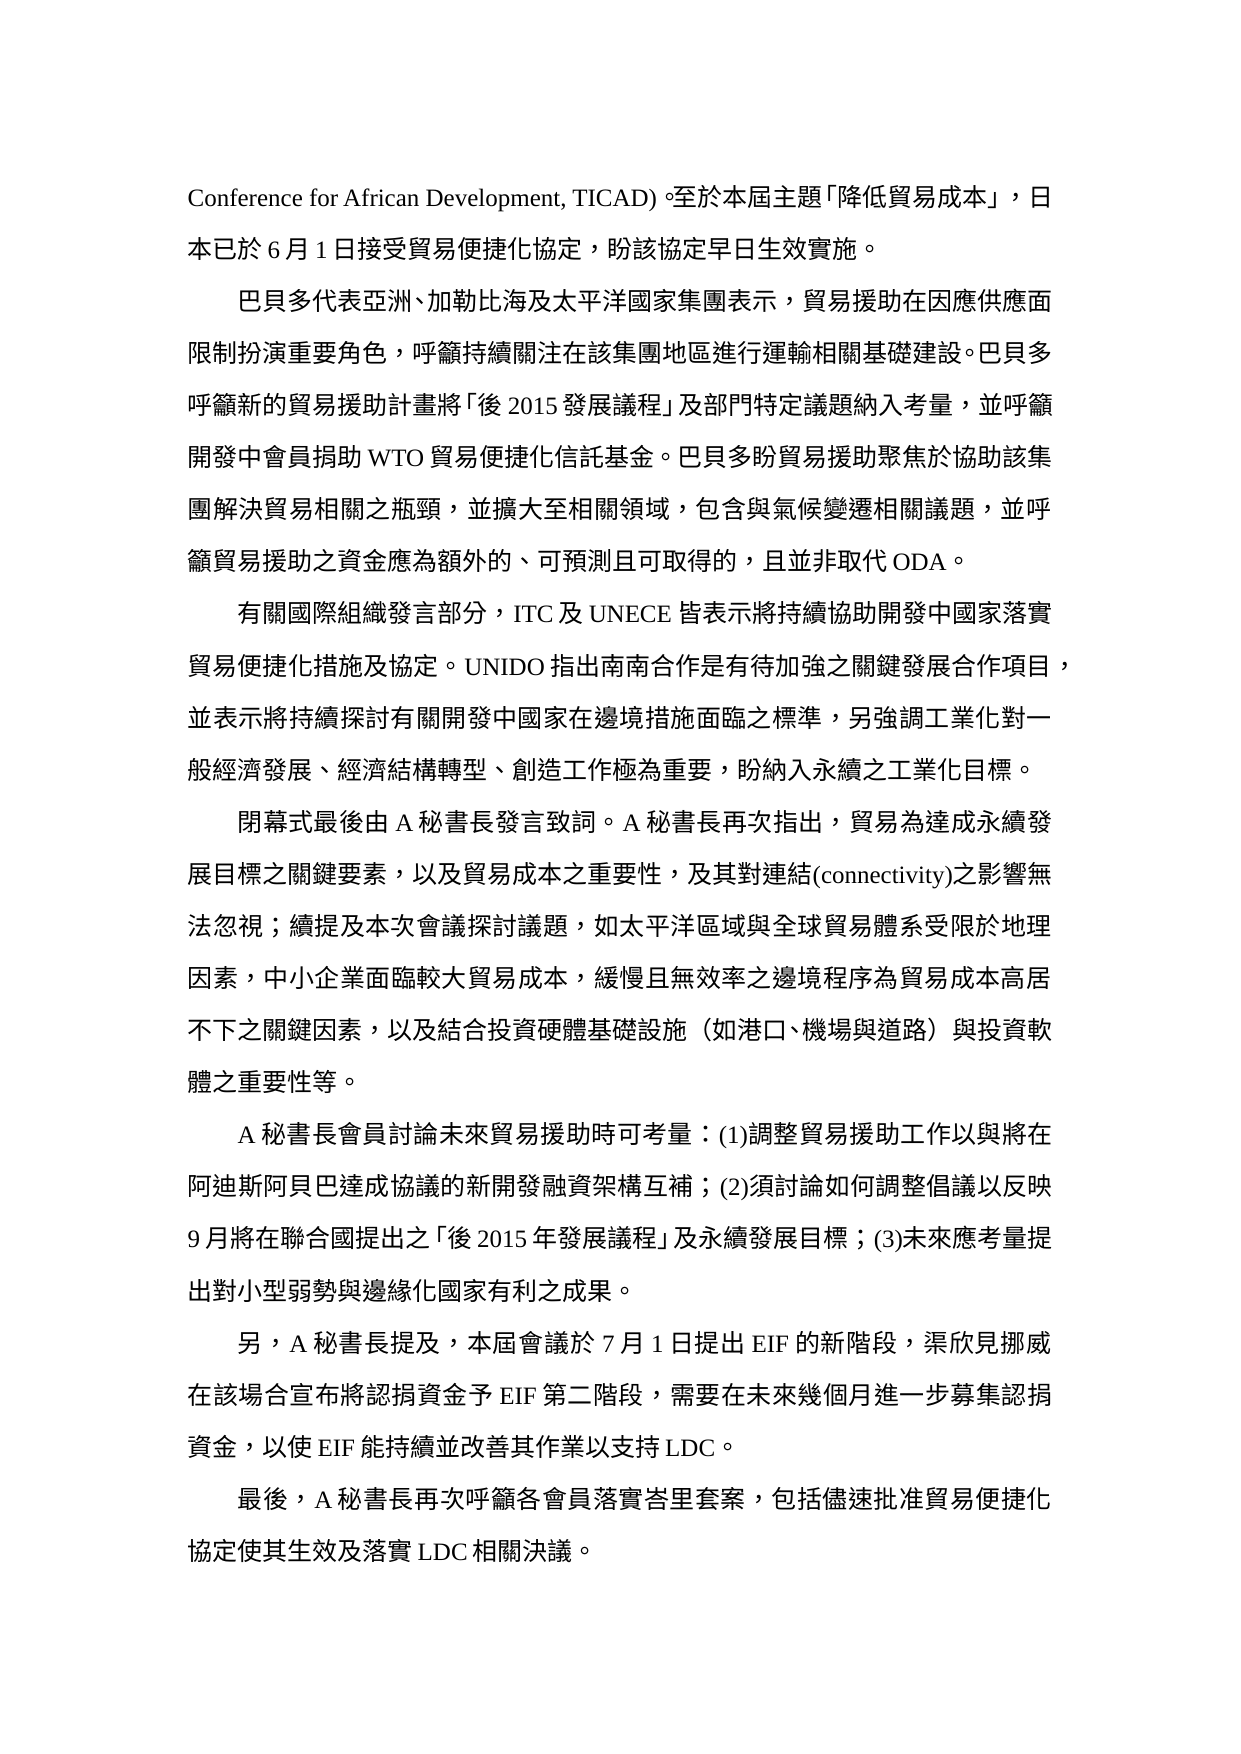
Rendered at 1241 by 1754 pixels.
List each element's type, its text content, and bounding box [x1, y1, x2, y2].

text 另，A秘書長提及，本屆會議於7月1日提出EIF的新階段，渠欣見挪威在該場合宣布將認捐資金予EIF第二階段，需要在未來幾個月進一步募集認捐資金，以使EIF能持續並改善其作業以支持LDC。 [187, 1310, 1053, 1467]
text Conference for African Development, TICAD)。至於本屆主題「降低貿易成本」，日本已於6月1日接受貿易便捷化協定，盼該協定早日生效實施。 [187, 164, 1053, 269]
text 最後，A秘書長再次呼籲各會員落實峇里套案，包括儘速批准貿易便捷化協定使其生效及落實LDC相關決議。 [187, 1467, 1053, 1571]
text 巴貝多代表亞洲、加勒比海及太平洋國家集團表示，貿易援助在因應供應面限制扮演重要角色，呼籲持續關注在該集團地區進行運輸相關基礎建設。巴貝多呼籲新的貿易援助計畫將「後2015發展議程」及部門特定議題納入考量，並呼籲開發中會員捐助WTO貿易便捷化信託基金。巴貝多盼貿易援助聚焦於協助該集團解決貿易相關之瓶頸，並擴大至相關領域，包含與氣候變遷相關議題，並呼籲貿易援助之資金應為額外的、可預測且可取得的，且並非取代ODA。 [187, 269, 1053, 581]
text 閉幕式最後由A秘書長發言致詞。A秘書長再次指出，貿易為達成永續發展目標之關鍵要素，以及貿易成本之重要性，及其對連結(connectivity)之影響無法忽視；續提及本次會議探討議題，如太平洋區域與全球貿易體系受限於地理因素，中小企業面臨較大貿易成本，緩慢且無效率之邊境程序為貿易成本高居不下之關鍵因素，以及結合投資硬體基礎設施（如港口、機場與道路）與投資軟體之重要性等。 [187, 789, 1053, 1102]
text 有關國際組織發言部分，ITC及UNECE皆表示將持續協助開發中國家落實貿易便捷化措施及協定。UNIDO指出南南合作是有待加強之關鍵發展合作項目，並表示將持續探討有關開發中國家在邊境措施面臨之標準，另強調工業化對一般經濟發展、經濟結構轉型、創造工作極為重要，盼納入永續之工業化目標。 [187, 581, 1053, 789]
text A秘書長會員討論未來貿易援助時可考量：(1)調整貿易援助工作以與將在阿迪斯阿貝巴達成協議的新開發融資架構互補；(2)須討論如何調整倡議以反映9月將在聯合國提出之「後2015年發展議程」及永續發展目標；(3)未來應考量提出對小型弱勢與邊緣化國家有利之成果。 [187, 1102, 1053, 1310]
